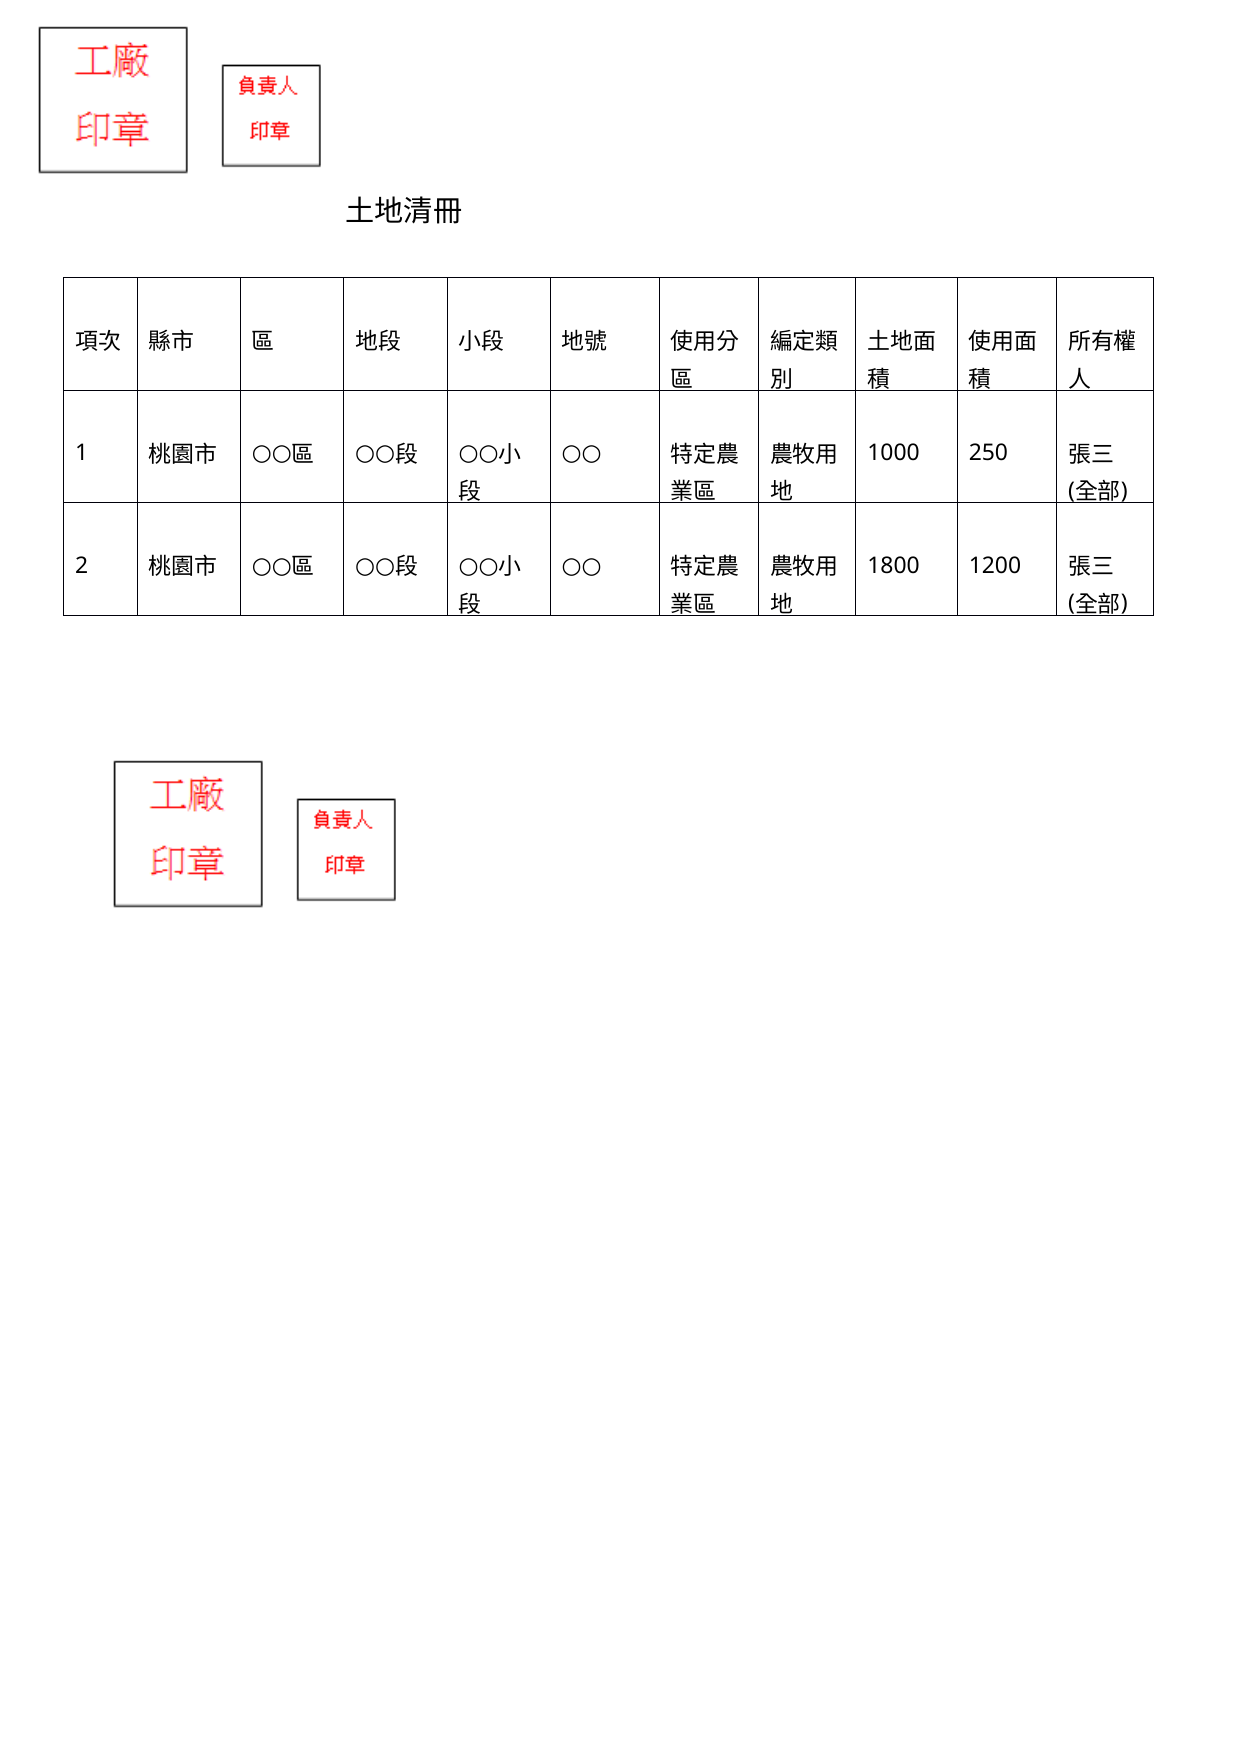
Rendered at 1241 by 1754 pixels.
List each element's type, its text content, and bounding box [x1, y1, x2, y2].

table_cell 農牧用地 [759, 391, 855, 502]
table_header 區 [241, 278, 343, 389]
table_cell 特定農業區 [660, 503, 758, 614]
table_cell 1000 [856, 391, 957, 502]
table_header 項次 [64, 278, 137, 389]
table_cell 2 [64, 503, 137, 614]
table_cell ○○ [551, 391, 659, 502]
table_cell 桃園市 [138, 503, 240, 614]
text 土地清冊 [75, 164, 1165, 239]
table_cell 特定農業區 [660, 391, 758, 502]
table_cell 1200 [958, 503, 1056, 614]
table_cell ○○區 [241, 391, 343, 502]
table_header 土地面積 [856, 278, 957, 389]
table_header 編定類別 [759, 278, 855, 389]
table_header 地號 [551, 278, 659, 389]
table_cell ○○區 [241, 503, 343, 614]
table_cell 張三 (全部) [1057, 391, 1153, 502]
table_cell 250 [958, 391, 1056, 502]
table_header 使用面積 [958, 278, 1056, 389]
table_cell 農牧用地 [759, 503, 855, 614]
table_cell 桃園市 [138, 391, 240, 502]
table_cell ○○小段 [448, 503, 550, 614]
table_header 地段 [344, 278, 447, 389]
table_header 縣市 [138, 278, 240, 389]
table_cell 張三 (全部) [1057, 503, 1153, 614]
table_header 所有權人 [1057, 278, 1153, 389]
table_header 小段 [448, 278, 550, 389]
picture [75, 733, 421, 915]
picture [0, 0, 346, 186]
table_cell 1 [64, 391, 137, 502]
table_cell ○○ [551, 503, 659, 614]
table_cell ○○小段 [448, 391, 550, 502]
table_header 使用分區 [660, 278, 758, 389]
table_cell ○○段 [344, 391, 447, 502]
table_cell ○○段 [344, 503, 447, 614]
table_cell 1800 [856, 503, 957, 614]
